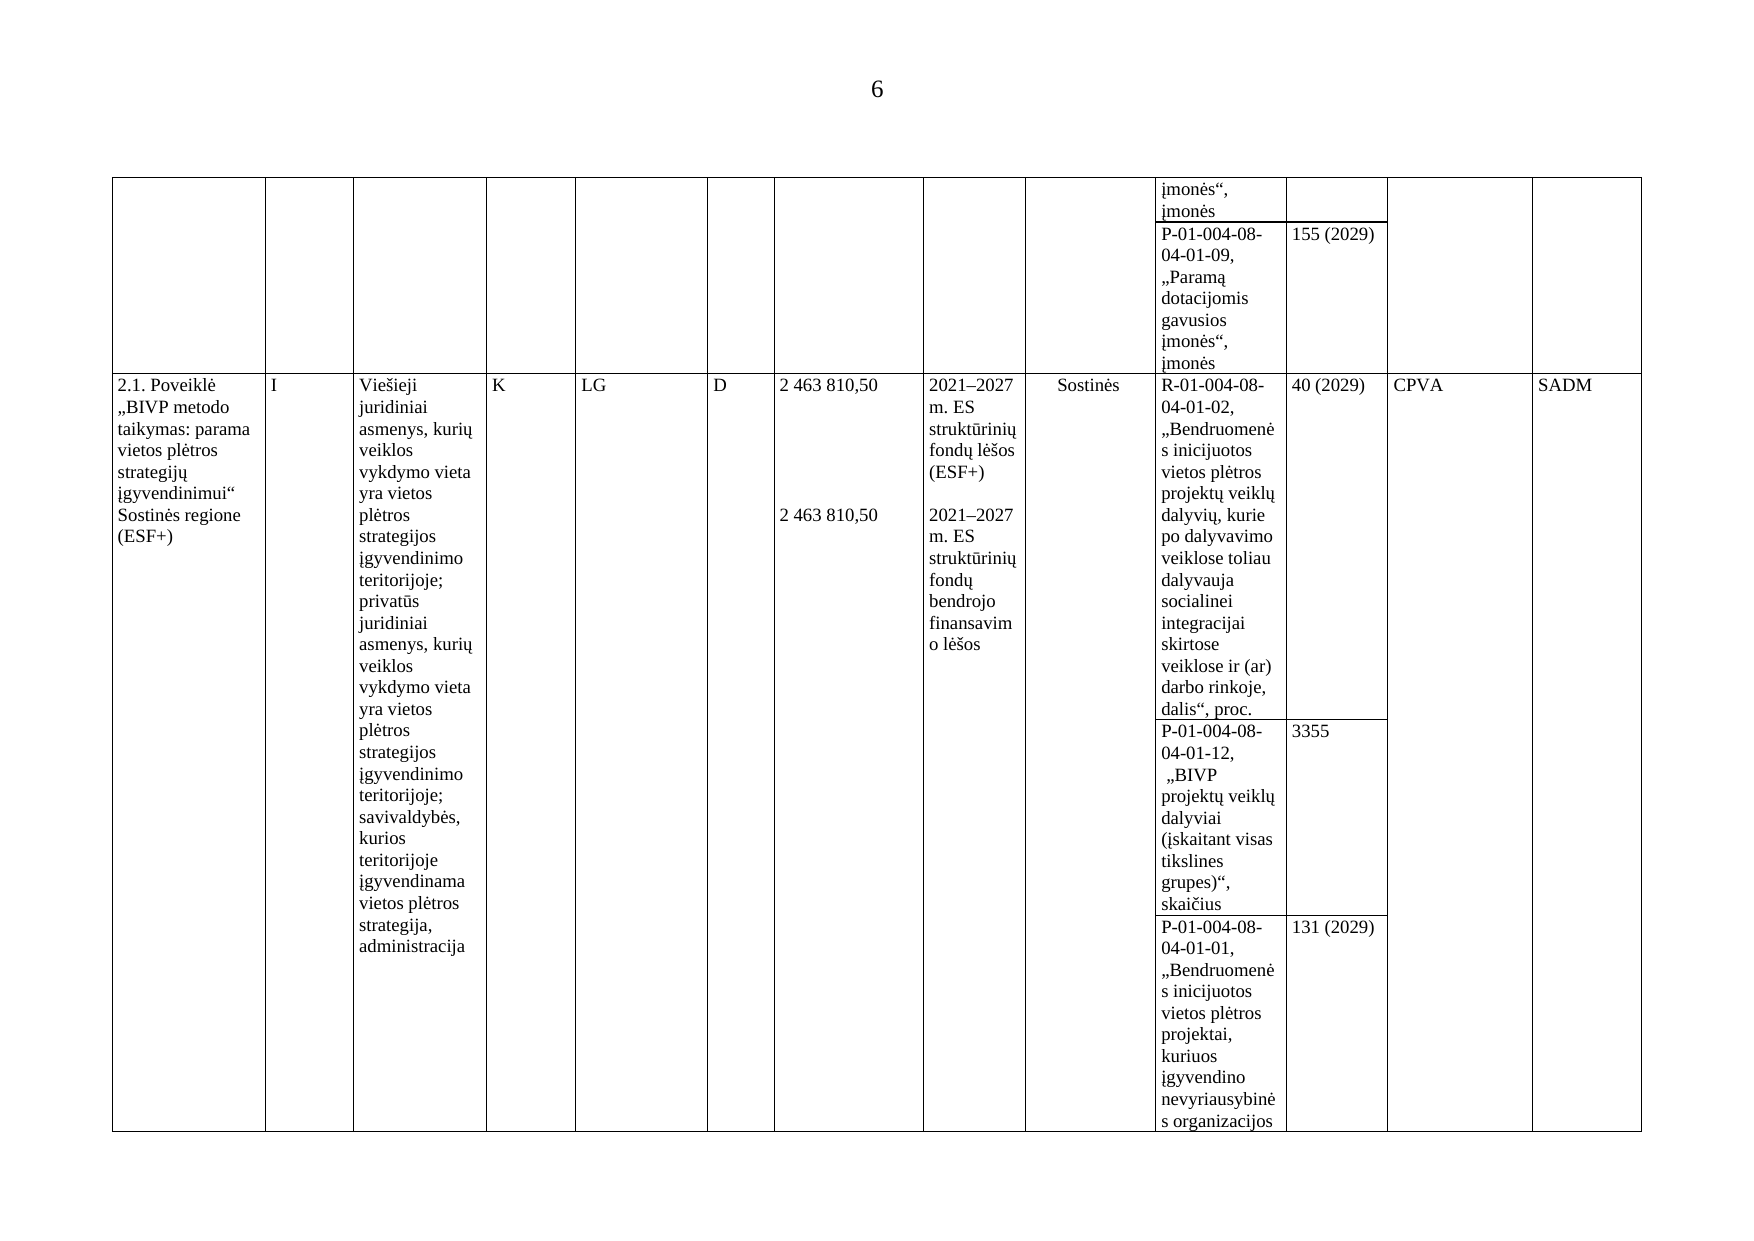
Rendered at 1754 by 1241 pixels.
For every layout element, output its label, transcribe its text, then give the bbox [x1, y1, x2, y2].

table_cell [354, 178, 486, 373]
table_cell D [708, 374, 774, 1131]
table_cell [1287, 178, 1387, 221]
table_cell LG [576, 374, 707, 1131]
table_cell K [487, 374, 575, 1131]
table_cell 2.1. Poveiklė „BIVP metodo taikymas: parama vietos plėtros strategijų įgyvendinimui“ Sostinės regione (ESF+) [113, 374, 265, 1131]
table_cell 131 (2029) [1287, 916, 1387, 1131]
table_cell 155 (2029) [1287, 223, 1387, 373]
table_cell 2 463 810,50 2 463 810,50 [775, 374, 923, 1131]
table_cell SADM [1533, 374, 1641, 1131]
table_cell 2021–2027 m. ES struktūrinių fondų lėšos (ESF+) 2021–2027 m. ES struktūrinių fondų bendrojo finansavimo lėšos [924, 374, 1025, 1131]
table_cell [113, 178, 265, 373]
table_cell [708, 178, 774, 373]
table_cell [1388, 178, 1532, 373]
table_cell Viešieji juridiniai asmenys, kurių veiklos vykdymo vieta yra vietos plėtros strategijos įgyvendinimo teritorijoje; privatūs juridiniai asmenys, kurių veiklos vykdymo vieta yra vietos plėtros strategijos įgyvendinimo teritorijoje; savivaldybės, kurios teritorijoje įgyvendinama vietos plėtros strategija, administracija [354, 374, 486, 1131]
table_cell I [266, 374, 353, 1131]
table_cell [266, 178, 353, 373]
table_cell Sostinės [1026, 374, 1155, 1131]
table_cell [1026, 178, 1155, 373]
table_cell P-01-004-08-04-01-01, „Bendruomenės inicijuotos vietos plėtros projektai, kuriuos įgyvendino nevyriausybinės organizacijos [1156, 916, 1286, 1131]
table_cell [924, 178, 1025, 373]
table_cell R-01-004-08-04-01-02, „Bendruomenės inicijuotos vietos plėtros projektų veiklų dalyvių, kurie po dalyvavimo veiklose toliau dalyvauja socialinei integracijai skirtose veiklose ir (ar) darbo rinkoje, dalis“, proc. [1156, 374, 1286, 719]
table_cell [775, 178, 923, 373]
table_cell [1533, 178, 1641, 373]
table_cell P-01-004-08-04-01-12, „BIVP projektų veiklų dalyviai (įskaitant visas tikslines grupes)“, skaičius [1156, 720, 1286, 914]
table_cell įmonės“, įmonės [1156, 178, 1286, 221]
table_cell 40 (2029) [1287, 374, 1387, 719]
table_cell P-01-004-08-04-01-09, „Paramą dotacijomis gavusios įmonės“, įmonės [1156, 223, 1286, 373]
table_cell CPVA [1388, 374, 1532, 1131]
table_cell 3355 [1287, 720, 1387, 914]
table_cell [487, 178, 575, 373]
table_cell [576, 178, 707, 373]
